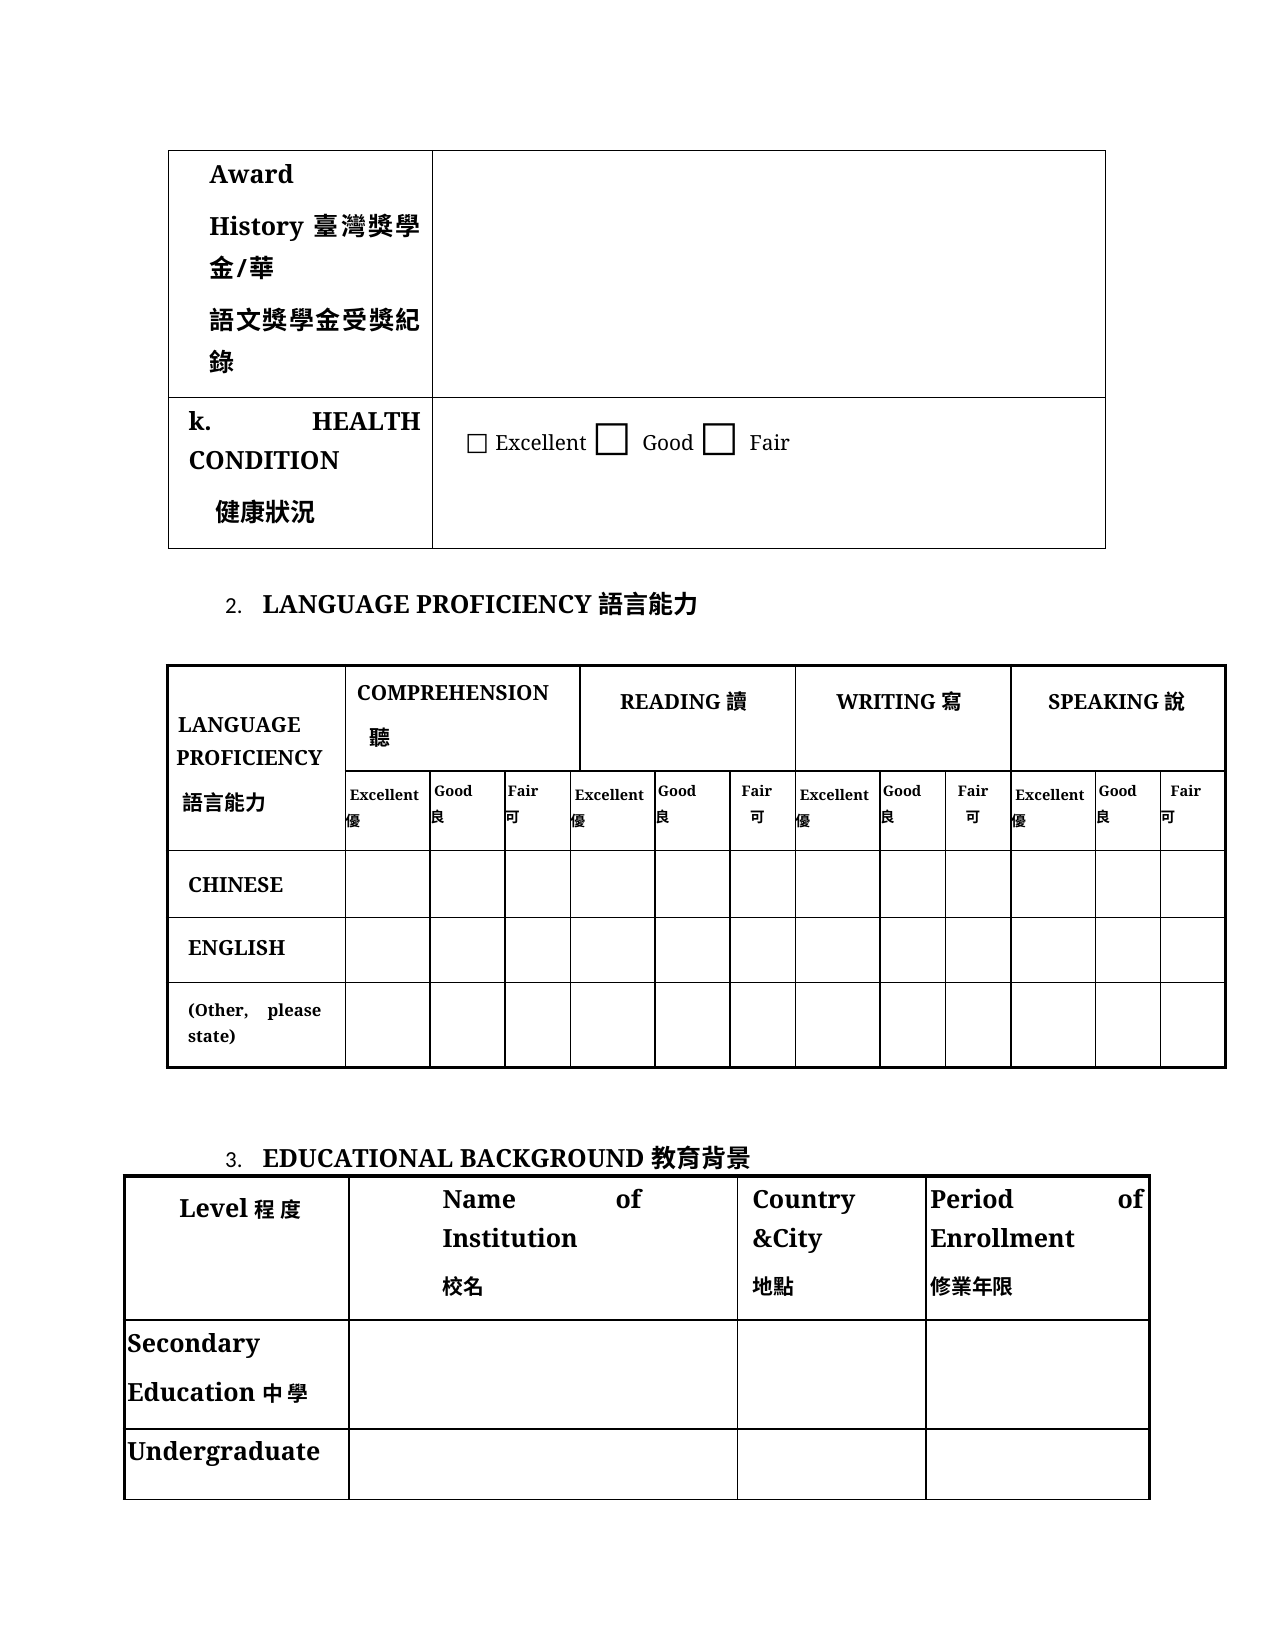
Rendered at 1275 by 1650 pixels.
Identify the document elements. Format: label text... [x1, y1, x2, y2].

table_cell [731, 983, 795, 1066]
table_cell CHINESE [169, 851, 345, 917]
table_cell [796, 851, 879, 917]
table_cell [1096, 851, 1160, 917]
table_cell [571, 918, 654, 982]
table_cell [796, 918, 879, 982]
table_cell Excellent 優 [571, 772, 654, 850]
table_cell [881, 918, 945, 982]
table_cell [656, 851, 729, 917]
table_cell [1161, 851, 1224, 917]
table_cell [1012, 918, 1095, 982]
table_header Country &City 地點 [738, 1178, 925, 1319]
table_cell [738, 1430, 925, 1498]
table_header SPEAKING 說 [1012, 667, 1224, 770]
table_cell Good 良 [1096, 772, 1160, 850]
table_cell Fair 可 [946, 772, 1010, 850]
table_cell □ Excellent □ Good □ Fair [433, 398, 1105, 547]
table_cell [506, 851, 570, 917]
table_cell [350, 1430, 737, 1498]
table_cell [1012, 851, 1095, 917]
table_cell Excellent 優 [796, 772, 879, 850]
table_header Level 程 度 [126, 1178, 348, 1319]
table_cell Excellent 優 [346, 772, 429, 850]
table_header LANGUAGE PROFICIENCY 語言能力 [169, 667, 345, 850]
table_cell [1096, 918, 1160, 982]
table_cell (Other, please state) [169, 983, 345, 1066]
table_cell [346, 983, 429, 1066]
table_cell [433, 151, 1105, 397]
table_cell Fair 可 [731, 772, 795, 850]
table_cell [927, 1321, 1148, 1428]
list EDUCATIONAL BACKGROUND 教育背景 [225, 1138, 1087, 1174]
table_cell [946, 851, 1010, 917]
table_cell [571, 983, 654, 1066]
table_cell [1161, 983, 1224, 1066]
table_cell Excellent 優 [1012, 772, 1095, 850]
table_cell [927, 1430, 1148, 1498]
table_cell [731, 918, 795, 982]
table_cell [738, 1321, 925, 1428]
table_cell [431, 983, 504, 1066]
table_cell [656, 983, 729, 1066]
table_cell [346, 851, 429, 917]
table_cell [346, 918, 429, 982]
table_cell [431, 918, 504, 982]
table_cell [946, 918, 1010, 982]
table_cell Fair 可 [506, 772, 570, 850]
table_cell [1096, 983, 1160, 1066]
table_cell [350, 1321, 737, 1428]
table_header Period of Enrollment 修業年限 [927, 1178, 1148, 1319]
table_cell [731, 851, 795, 917]
table_cell [946, 983, 1010, 1066]
table_cell [506, 918, 570, 982]
list LANGUAGE PROFICIENCY 語言能力 [225, 584, 1087, 621]
table_cell Secondary Education 中 學 [126, 1321, 348, 1428]
table_header Name of Institution 校名 [350, 1178, 737, 1319]
table_header COMPREHENSION 聽 [346, 667, 579, 770]
table_cell [506, 983, 570, 1066]
table_cell [881, 983, 945, 1066]
table_cell [571, 851, 654, 917]
table_cell [1161, 918, 1224, 982]
table_cell Award History 臺灣獎學金/華 語文獎學金受獎紀錄 [169, 151, 432, 397]
table_cell Good 良 [656, 772, 729, 850]
table_header READING 讀 [581, 667, 795, 770]
table_cell [796, 983, 879, 1066]
table_cell Undergraduate [126, 1430, 348, 1498]
table_header WRITING 寫 [796, 667, 1010, 770]
table_cell [656, 918, 729, 982]
table_cell k. HEALTH CONDITION 健康狀況 [169, 398, 432, 547]
table_cell Fair 可 [1161, 772, 1224, 850]
table_cell [431, 851, 504, 917]
table_cell [1012, 983, 1095, 1066]
table_cell ENGLISH [169, 918, 345, 982]
table_cell Good 良 [881, 772, 945, 850]
table_cell Good 良 [431, 772, 504, 850]
table_cell [881, 851, 945, 917]
